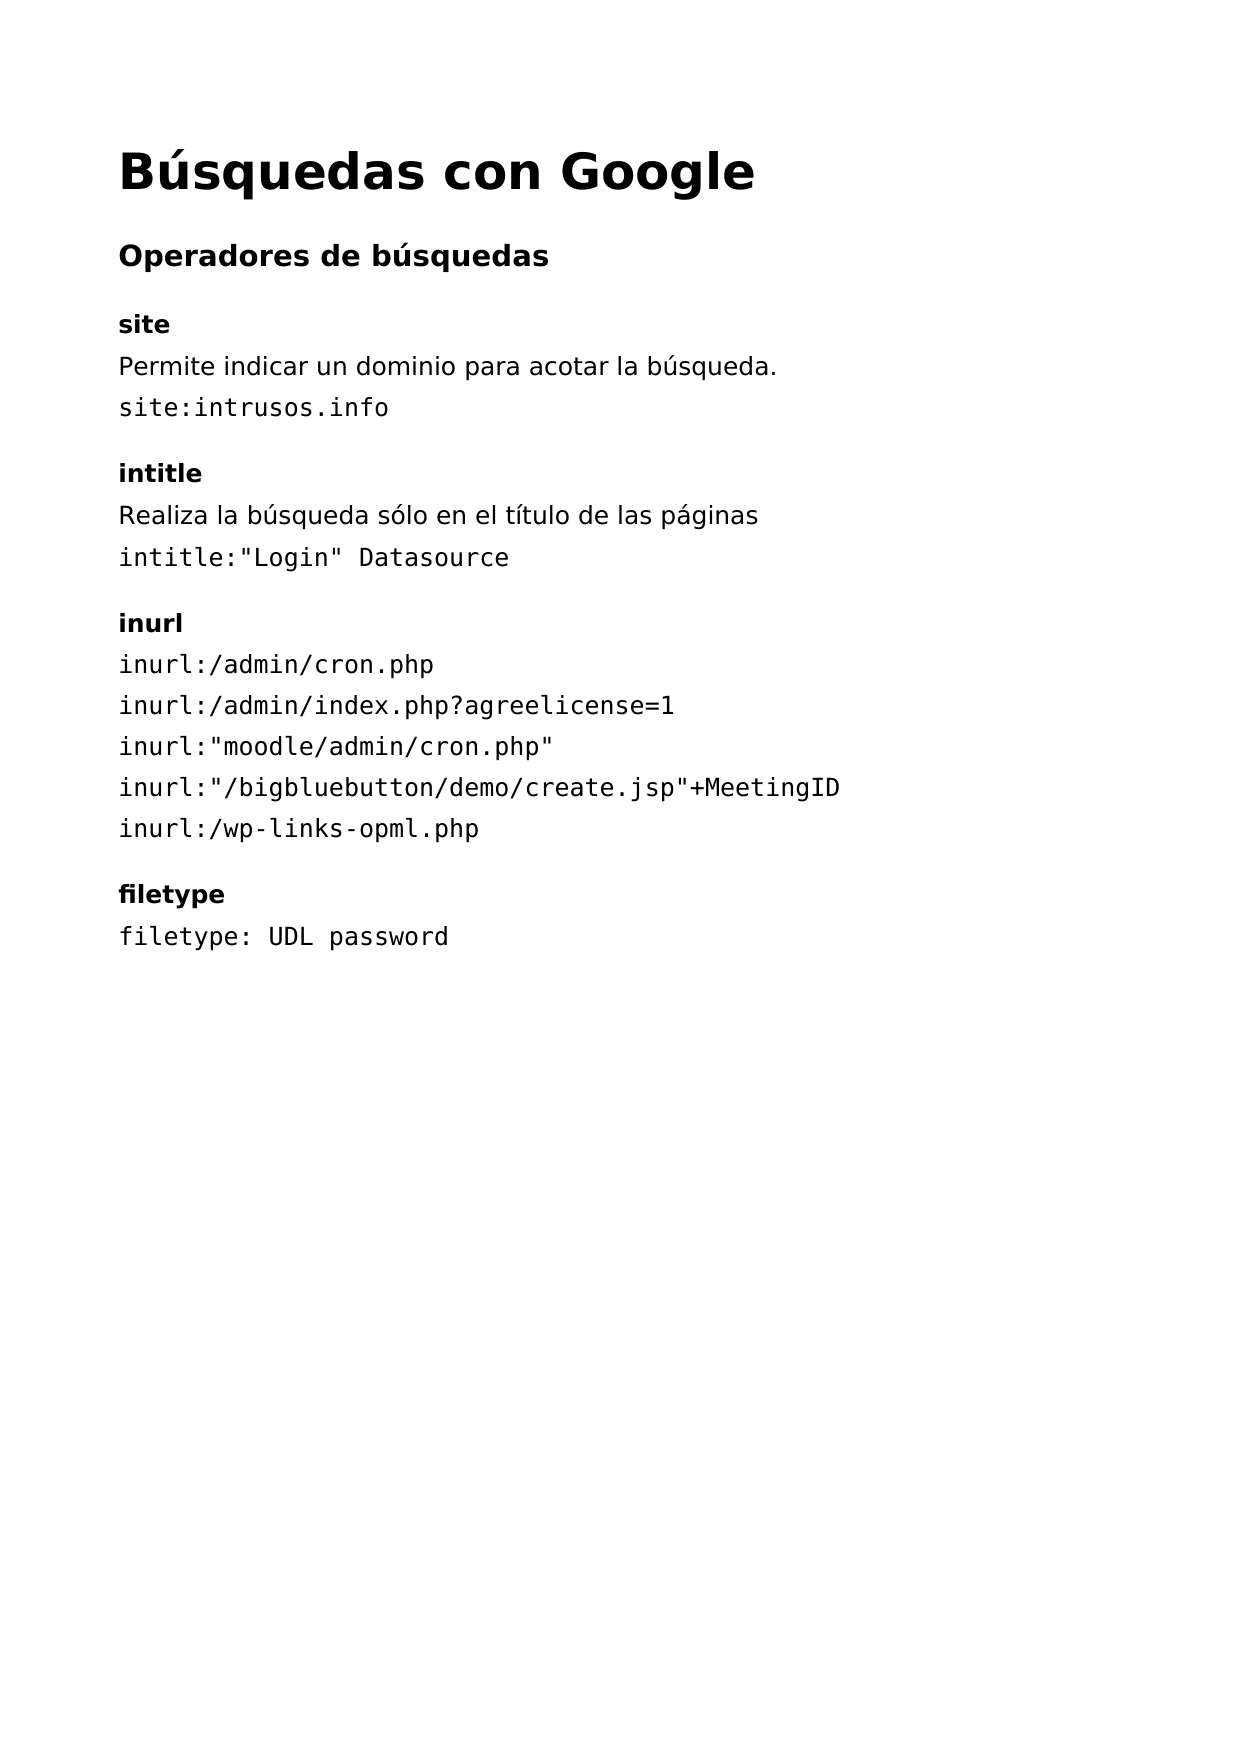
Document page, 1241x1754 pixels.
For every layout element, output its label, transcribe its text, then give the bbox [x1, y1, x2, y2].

subtitle inurl [118, 609, 1122, 638]
text Realiza la búsqueda sólo en el título de las páginas [118, 501, 1122, 530]
text intitle:"Login" Datasource [118, 543, 1122, 572]
text filetype: UDL password [118, 922, 1122, 951]
text inurl:"moodle/admin/cron.php" [118, 732, 1122, 762]
text site:intrusos.info [118, 394, 1122, 423]
subtitle filetype [118, 880, 1122, 909]
text inurl:/admin/index.php?agreelicense=1 [118, 691, 1122, 721]
text inurl:/wp-links-opml.php [118, 814, 1122, 843]
subtitle site [118, 310, 1122, 339]
text inurl:/admin/cron.php [118, 651, 1122, 680]
subtitle Operadores de búsquedas [118, 239, 1122, 273]
subtitle intitle [118, 459, 1122, 489]
subtitle Búsquedas con Google [118, 143, 1122, 201]
text Permite indicar un dominio para acotar la búsqueda. [118, 352, 1122, 381]
text inurl:"/bigbluebutton/demo/create.jsp"+MeetingID [118, 773, 1122, 802]
